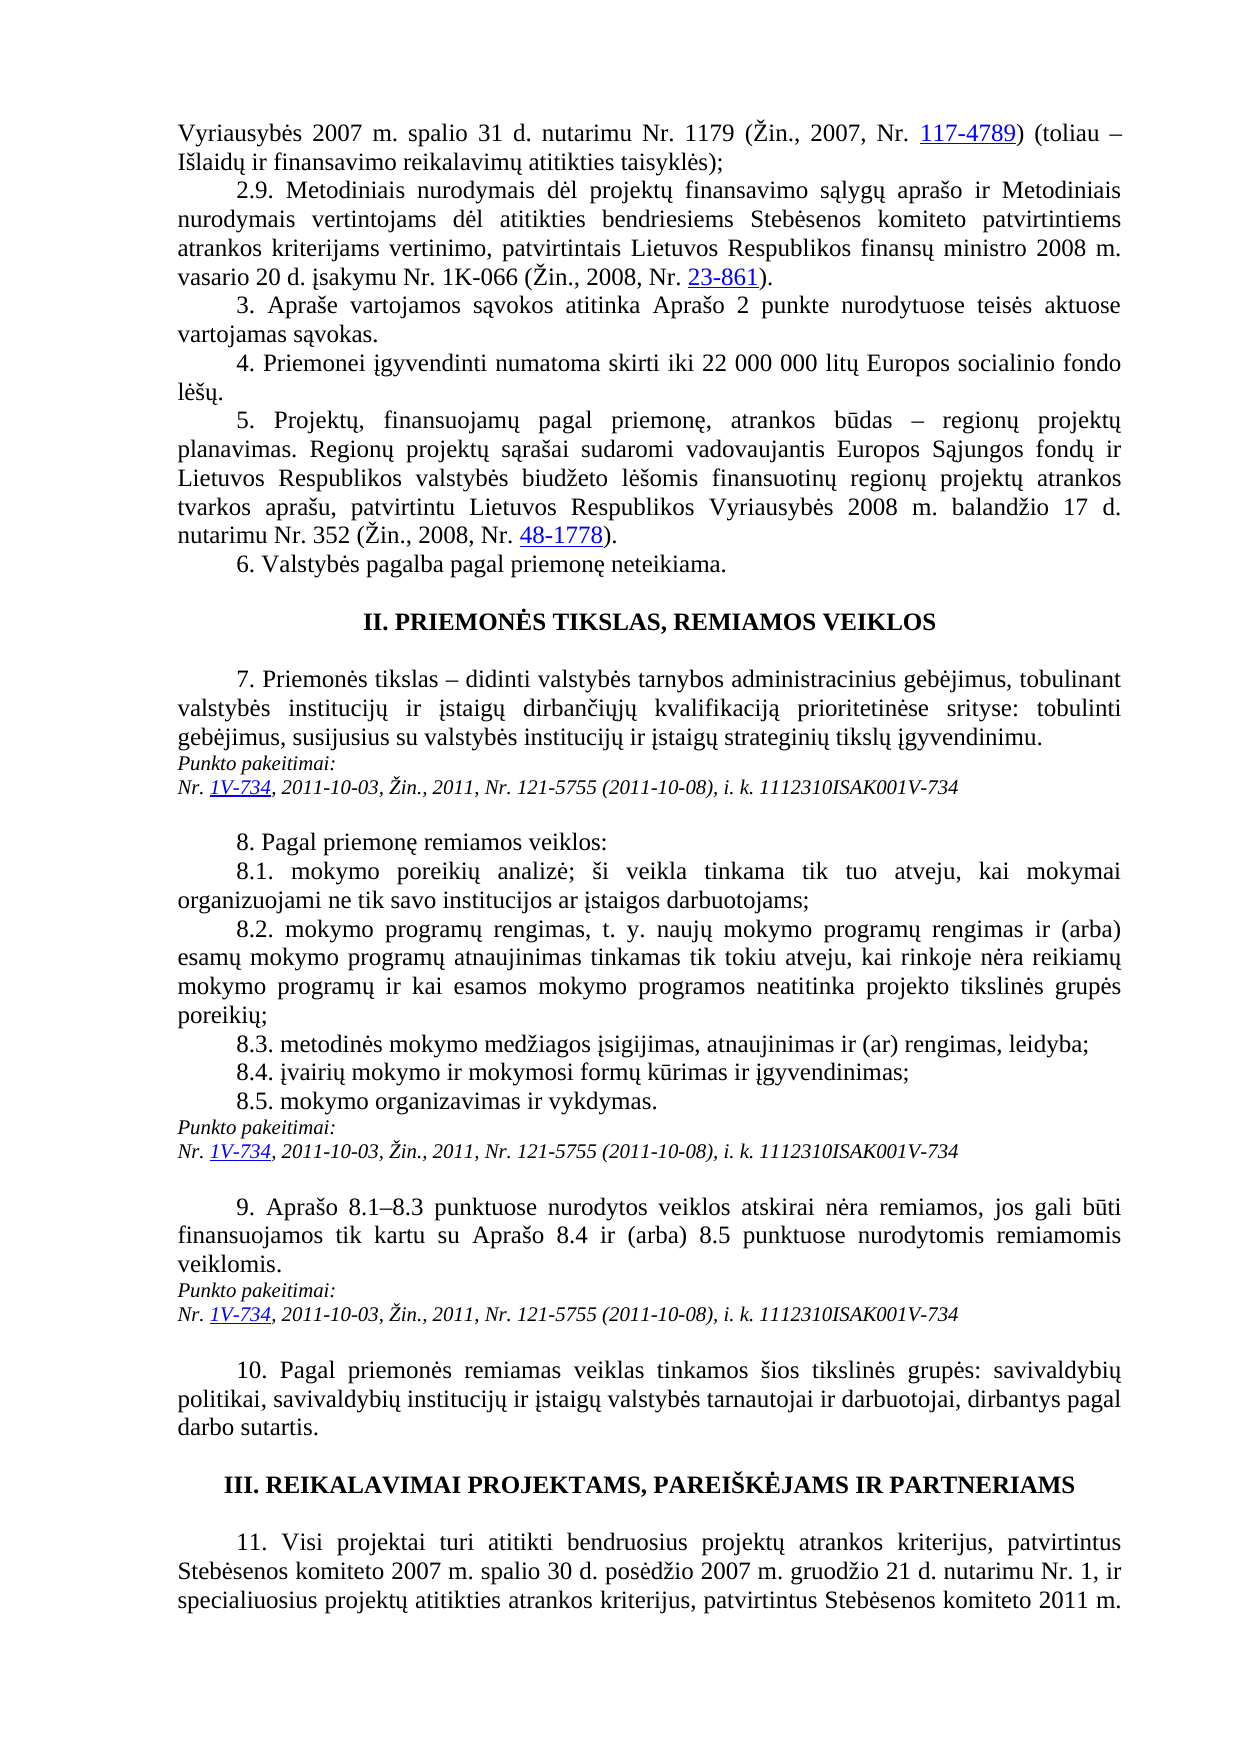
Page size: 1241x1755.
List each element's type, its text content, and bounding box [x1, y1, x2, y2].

text Punkto pakeitimai: [177, 751, 1122, 775]
text 8.4. įvairių mokymo ir mokymosi formų kūrimas ir įgyvendinimas; [177, 1057, 1122, 1086]
text 8.2. mokymo programų rengimas, t. y. naujų mokymo programų rengimas ir (arba) esamų mokymo programų atnaujinimas tinkamas tik tokiu atveju, kai rinkoje nėra reikiamų mokymo programų ir kai esamos mokymo programos neatitinka projekto tikslinės grupės poreikių; [177, 914, 1122, 1029]
text II. PRIEMONĖS TIKSLAS, REMIAMOS VEIKLOS [177, 607, 1122, 636]
text III. REIKALAVIMAI PROJEKTAMS, PAREIŠKĖJAMS IR PARTNERIAMS [177, 1470, 1122, 1499]
text Vyriausybės 2007 m. spalio 31 d. nutarimu Nr. 1179 (Žin., 2007, Nr. 117-4789) (toliau – Išlaidų ir finansavimo reikalavimų atitikties taisyklės); [177, 118, 1122, 176]
text Nr. 1V-734, 2011-10-03, Žin., 2011, Nr. 121-5755 (2011-10-08), i. k. 1112310ISAK001V-734 [177, 775, 1122, 799]
text 8.3. metodinės mokymo medžiagos įsigijimas, atnaujinimas ir (ar) rengimas, leidyba; [177, 1029, 1122, 1057]
text 7. Priemonės tikslas – didinti valstybės tarnybos administracinius gebėjimus, tobulinant valstybės institucijų ir įstaigų dirbančiųjų kvalifikaciją prioritetinėse srityse: tobulinti gebėjimus, susijusius su valstybės institucijų ir įstaigų strateginių tikslų įgyvendinimu. [177, 664, 1122, 751]
text 8.5. mokymo organizavimas ir vykdymas. [177, 1086, 1122, 1115]
text 3. Apraše vartojamos sąvokos atitinka Aprašo 2 punkte nurodytuose teisės aktuose vartojamas sąvokas. [177, 291, 1122, 348]
text Punkto pakeitimai: [177, 1278, 1122, 1302]
text Nr. 1V-734, 2011-10-03, Žin., 2011, Nr. 121-5755 (2011-10-08), i. k. 1112310ISAK001V-734 [177, 1302, 1122, 1326]
text 6. Valstybės pagalba pagal priemonę neteikiama. [177, 549, 1122, 578]
text 9. Aprašo 8.1–8.3 punktuose nurodytos veiklos atskirai nėra remiamos, jos gali būti finansuojamos tik kartu su Aprašo 8.4 ir (arba) 8.5 punktuose nurodytomis remiamomis veiklomis. [177, 1192, 1122, 1278]
text Punkto pakeitimai: [177, 1115, 1122, 1139]
text 8. Pagal priemonę remiamos veiklos: [177, 827, 1122, 856]
text 2.9. Metodiniais nurodymais dėl projektų finansavimo sąlygų aprašo ir Metodiniais nurodymais vertintojams dėl atitikties bendriesiems Stebėsenos komiteto patvirtintiems atrankos kriterijams vertinimo, patvirtintais Lietuvos Respublikos finansų ministro 2008 m. vasario 20 d. įsakymu Nr. 1K-066 (Žin., 2008, Nr. 23-861). [177, 176, 1122, 291]
text 10. Pagal priemonės remiamas veiklas tinkamos šios tikslinės grupės: savivaldybių politikai, savivaldybių institucijų ir įstaigų valstybės tarnautojai ir darbuotojai, dirbantys pagal darbo sutartis. [177, 1355, 1122, 1441]
text 8.1. mokymo poreikių analizė; ši veikla tinkama tik tuo atveju, kai mokymai organizuojami ne tik savo institucijos ar įstaigos darbuotojams; [177, 856, 1122, 914]
text 5. Projektų, finansuojamų pagal priemonę, atrankos būdas – regionų projektų planavimas. Regionų projektų sąrašai sudaromi vadovaujantis Europos Sąjungos fondų ir Lietuvos Respublikos valstybės biudžeto lėšomis finansuotinų regionų projektų atrankos tvarkos aprašu, patvirtintu Lietuvos Respublikos Vyriausybės 2008 m. balandžio 17 d. nutarimu Nr. 352 (Žin., 2008, Nr. 48-1778). [177, 406, 1122, 549]
text 4. Priemonei įgyvendinti numatoma skirti iki 22 000 000 litų Europos socialinio fondo lėšų. [177, 348, 1122, 406]
text Nr. 1V-734, 2011-10-03, Žin., 2011, Nr. 121-5755 (2011-10-08), i. k. 1112310ISAK001V-734 [177, 1139, 1122, 1163]
text 11. Visi projektai turi atitikti bendruosius projektų atrankos kriterijus, patvirtintus Stebėsenos komiteto 2007 m. spalio 30 d. posėdžio 2007 m. gruodžio 21 d. nutarimu Nr. 1, ir specialiuosius projektų atitikties atrankos kriterijus, patvirtintus Stebėsenos komiteto 2011 m. [177, 1527, 1122, 1614]
